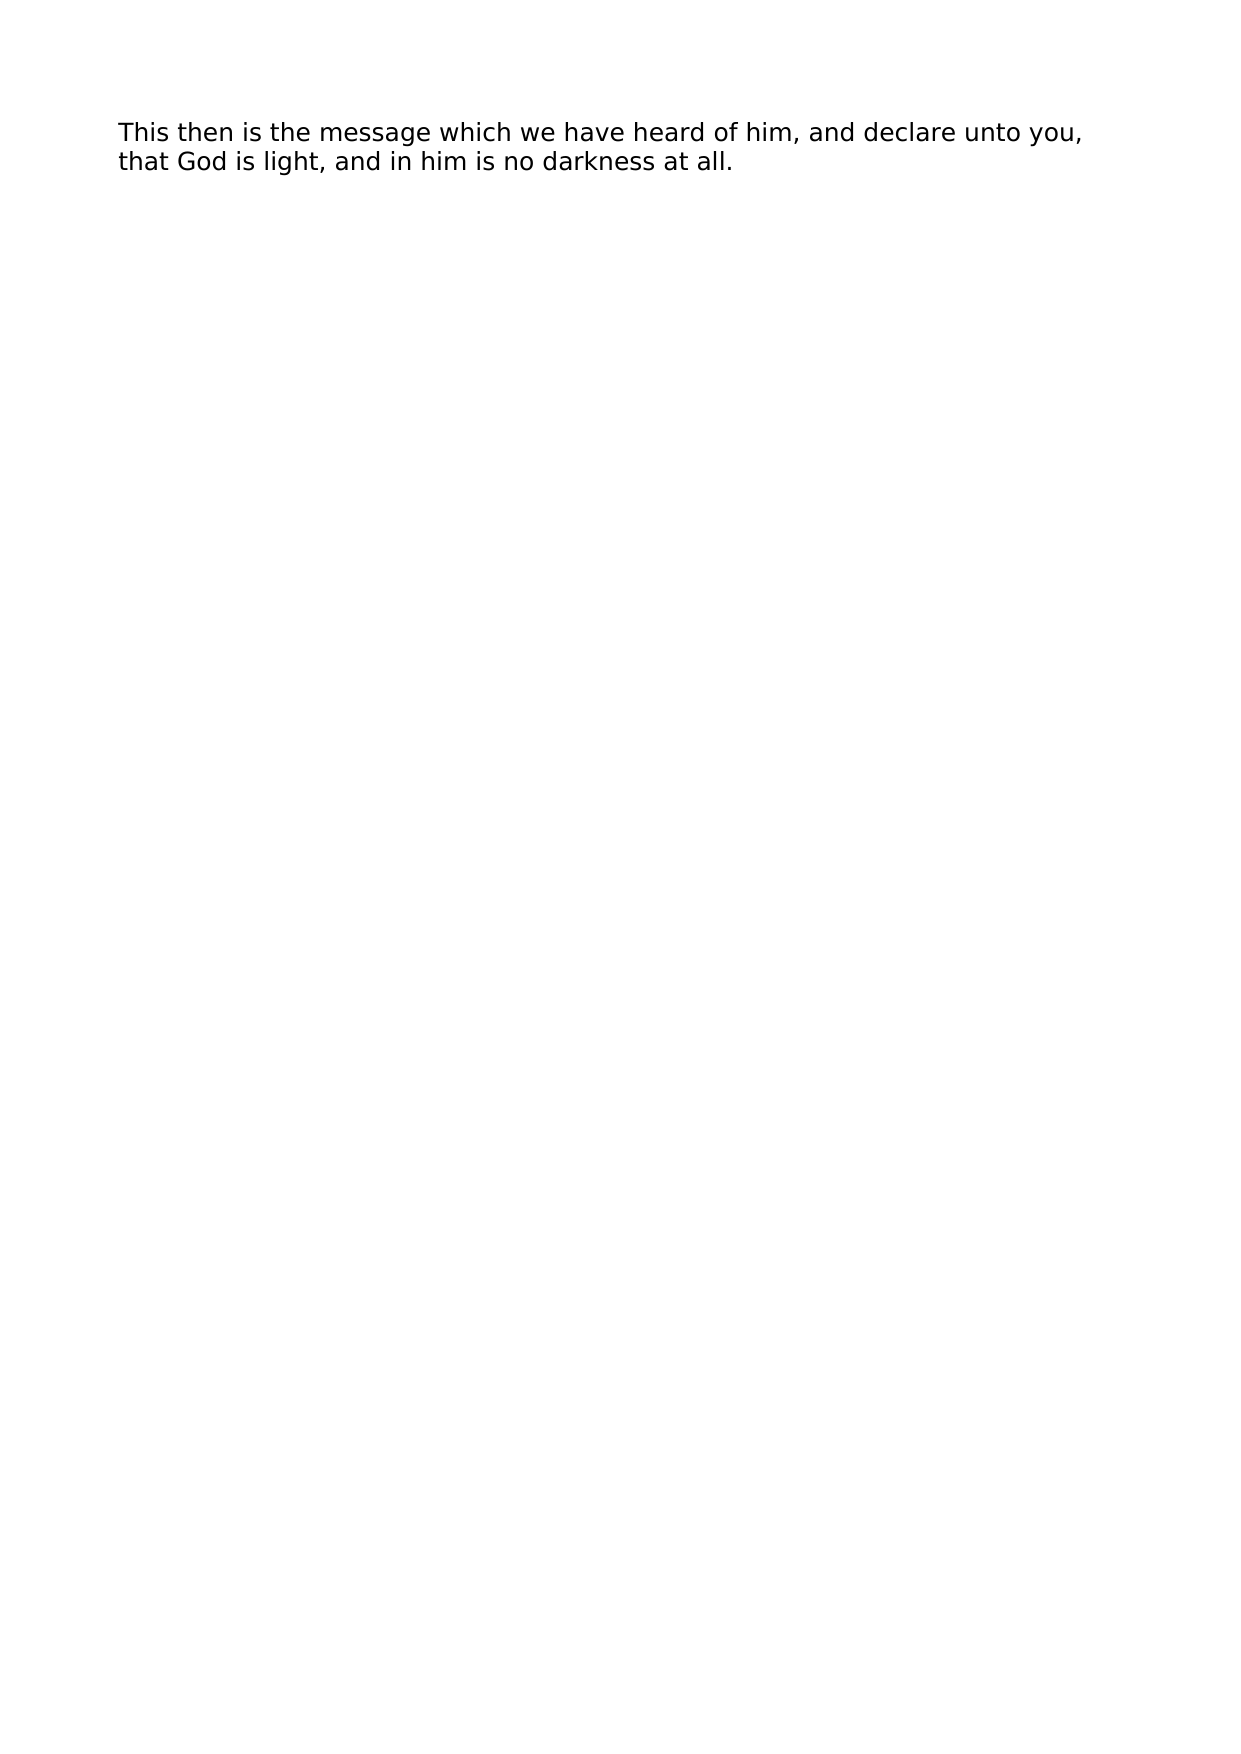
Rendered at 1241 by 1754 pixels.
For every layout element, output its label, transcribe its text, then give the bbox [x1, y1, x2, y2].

text This then is the message which we have heard of him, and declare unto you, that God is light, and in him is no darkness at all. [118, 118, 1122, 176]
